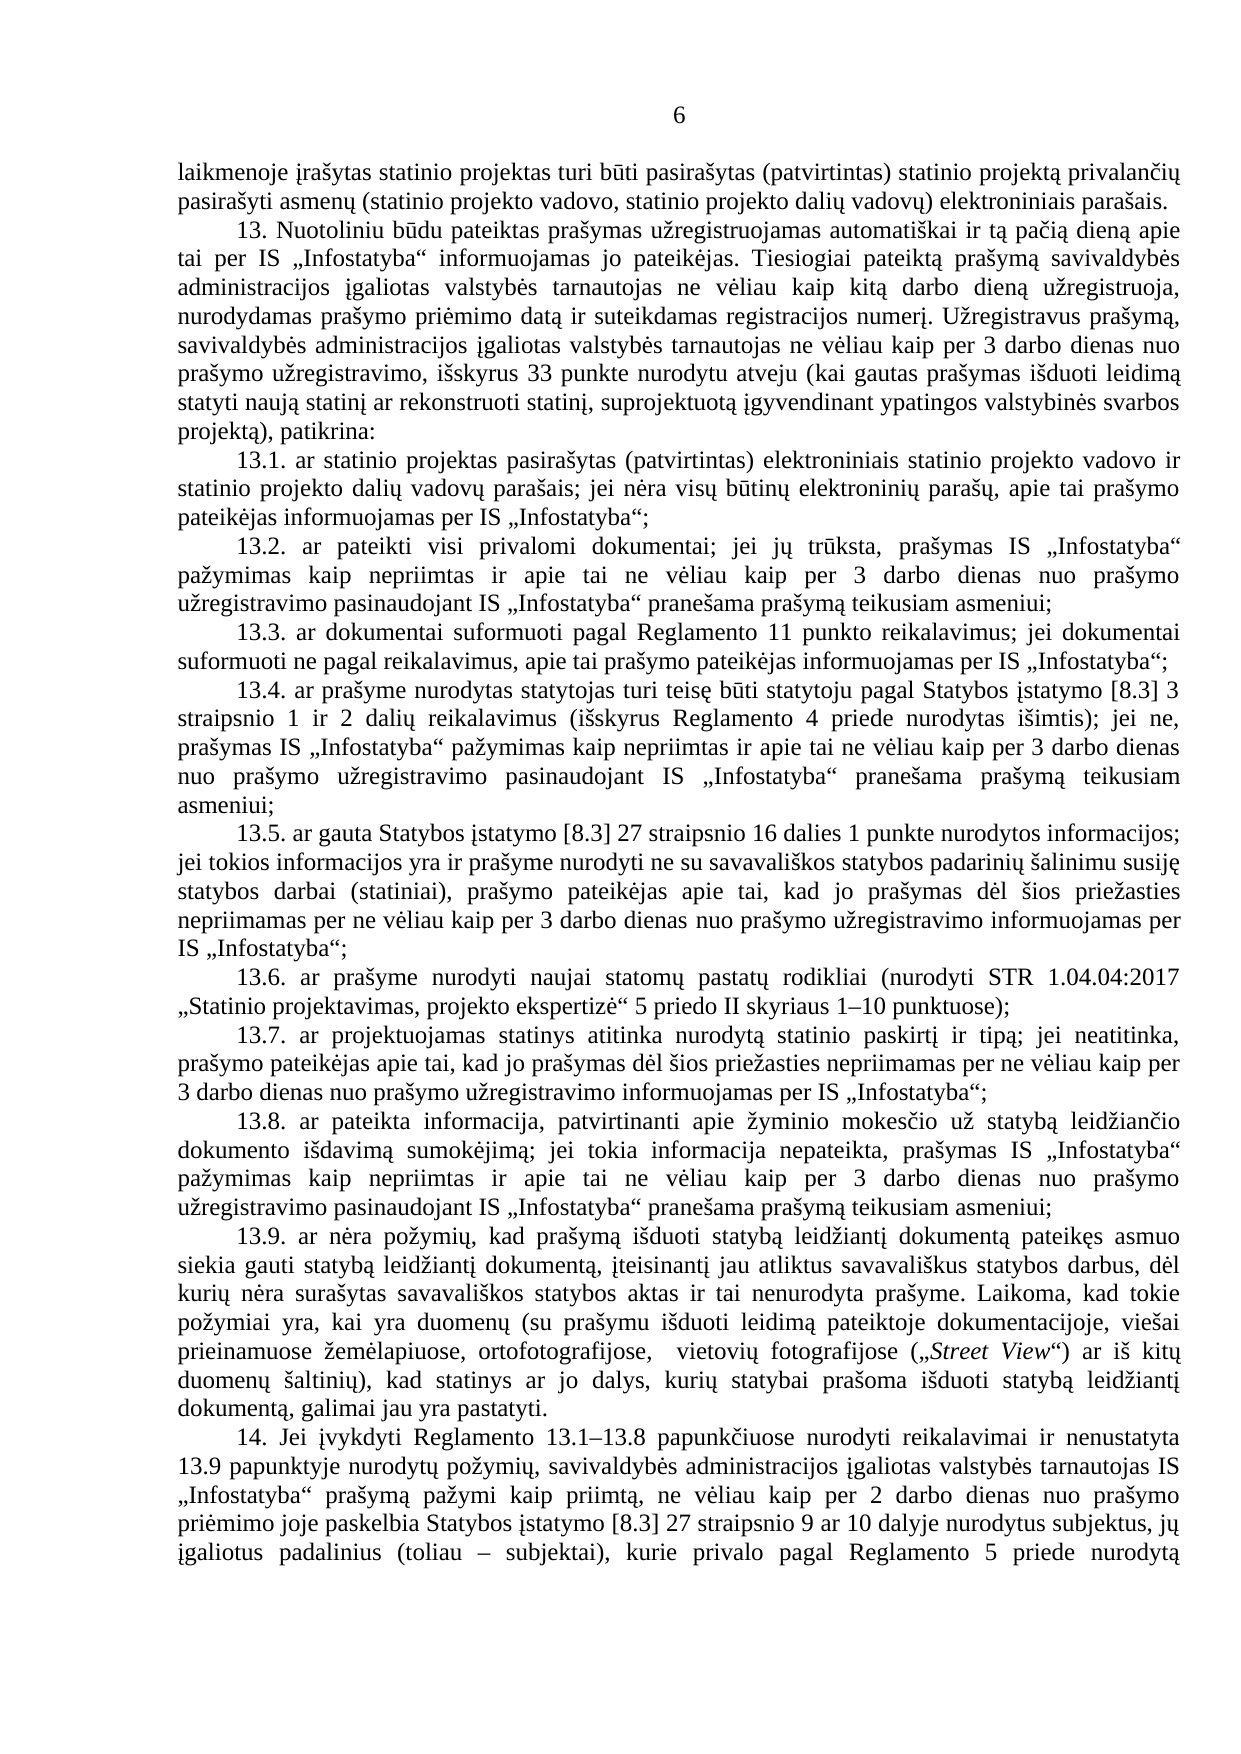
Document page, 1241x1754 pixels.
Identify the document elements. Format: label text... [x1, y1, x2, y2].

text 13.7. ar projektuojamas statinys atitinka nurodytą statinio paskirtį ir tipą; jei neatitinka, prašymo pateikėjas apie tai, kad jo prašymas dėl šios priežasties nepriimamas per ne vėliau kaip per 3 darbo dienas nuo prašymo užregistravimo informuojamas per IS „Infostatyba“; [177, 1020, 1181, 1106]
text 14. Jei įvykdyti Reglamento 13.1–13.8 papunkčiuose nurodyti reikalavimai ir nenustatyta 13.9 papunktyje nurodytų požymių, savivaldybės administracijos įgaliotas valstybės tarnautojas IS „Infostatyba“ prašymą pažymi kaip priimtą, ne vėliau kaip per 2 darbo dienas nuo prašymo priėmimo joje paskelbia Statybos įstatymo [8.3] 27 straipsnio 9 ar 10 dalyje nurodytus subjektus, jų įgaliotus padalinius (toliau – subjektai), kurie privalo pagal Reglamento 5 priede nurodytą [177, 1422, 1181, 1566]
text 13.9. ar nėra požymių, kad prašymą išduoti statybą leidžiantį dokumentą pateikęs asmuo siekia gauti statybą leidžiantį dokumentą, įteisinantį jau atliktus savavališkus statybos darbus, dėl kurių nėra surašytas savavališkos statybos aktas ir tai nenurodyta prašyme. Laikoma, kad tokie požymiai yra, kai yra duomenų (su prašymu išduoti leidimą pateiktoje dokumentacijoje, viešai prieinamuose žemėlapiuose, ortofotografijose, vietovių fotografijose („Street View“) ar iš kitų duomenų šaltinių), kad statinys ar jo dalys, kurių statybai prašoma išduoti statybą leidžiantį dokumentą, galimai jau yra pastatyti. [177, 1221, 1181, 1422]
text 13.4. ar prašyme nurodytas statytojas turi teisę būti statytoju pagal Statybos įstatymo [8.3] 3 straipsnio 1 ir 2 dalių reikalavimus (išskyrus Reglamento 4 priede nurodytas išimtis); jei ne, prašymas IS „Infostatyba“ pažymimas kaip nepriimtas ir apie tai ne vėliau kaip per 3 darbo dienas nuo prašymo užregistravimo pasinaudojant IS „Infostatyba“ pranešama prašymą teikusiam asmeniui; [177, 675, 1181, 818]
text 13.2. ar pateikti visi privalomi dokumentai; jei jų trūksta, prašymas IS „Infostatyba“ pažymimas kaip nepriimtas ir apie tai ne vėliau kaip per 3 darbo dienas nuo prašymo užregistravimo pasinaudojant IS „Infostatyba“ pranešama prašymą teikusiam asmeniui; [177, 531, 1181, 617]
text 13. Nuotoliniu būdu pateiktas prašymas užregistruojamas automatiškai ir tą pačią dieną apie tai per IS „Infostatyba“ informuojamas jo pateikėjas. Tiesiogiai pateiktą prašymą savivaldybės administracijos įgaliotas valstybės tarnautojas ne vėliau kaip kitą darbo dieną užregistruoja, nurodydamas prašymo priėmimo datą ir suteikdamas registracijos numerį. Užregistravus prašymą, savivaldybės administracijos įgaliotas valstybės tarnautojas ne vėliau kaip per 3 darbo dienas nuo prašymo užregistravimo, išskyrus 33 punkte nurodytu atveju (kai gautas prašymas išduoti leidimą statyti naują statinį ar rekonstruoti statinį, suprojektuotą įgyvendinant ypatingos valstybinės svarbos projektą), patikrina: [177, 215, 1181, 445]
text 13.6. ar prašyme nurodyti naujai statomų pastatų rodikliai (nurodyti STR 1.04.04:2017 „Statinio projektavimas, projekto ekspertizė“ 5 priedo II skyriaus 1–10 punktuose); [177, 962, 1181, 1020]
text 13.3. ar dokumentai suformuoti pagal Reglamento 11 punkto reikalavimus; jei dokumentai suformuoti ne pagal reikalavimus, apie tai prašymo pateikėjas informuojamas per IS „Infostatyba“; [177, 617, 1181, 675]
text 13.8. ar pateikta informacija, patvirtinanti apie žyminio mokesčio už statybą leidžiančio dokumento išdavimą sumokėjimą; jei tokia informacija nepateikta, prašymas IS „Infostatyba“ pažymimas kaip nepriimtas ir apie tai ne vėliau kaip per 3 darbo dienas nuo prašymo užregistravimo pasinaudojant IS „Infostatyba“ pranešama prašymą teikusiam asmeniui; [177, 1106, 1181, 1221]
text laikmenoje įrašytas statinio projektas turi būti pasirašytas (patvirtintas) statinio projektą privalančių pasirašyti asmenų (statinio projekto vadovo, statinio projekto dalių vadovų) elektroniniais parašais. [177, 157, 1181, 215]
text 13.1. ar statinio projektas pasirašytas (patvirtintas) elektroniniais statinio projekto vadovo ir statinio projekto dalių vadovų parašais; jei nėra visų būtinų elektroninių parašų, apie tai prašymo pateikėjas informuojamas per IS „Infostatyba“; [177, 445, 1181, 531]
text 13.5. ar gauta Statybos įstatymo [8.3] 27 straipsnio 16 dalies 1 punkte nurodytos informacijos; jei tokios informacijos yra ir prašyme nurodyti ne su savavališkos statybos padarinių šalinimu susiję statybos darbai (statiniai), prašymo pateikėjas apie tai, kad jo prašymas dėl šios priežasties nepriimamas per ne vėliau kaip per 3 darbo dienas nuo prašymo užregistravimo informuojamas per IS „Infostatyba“; [177, 818, 1181, 962]
